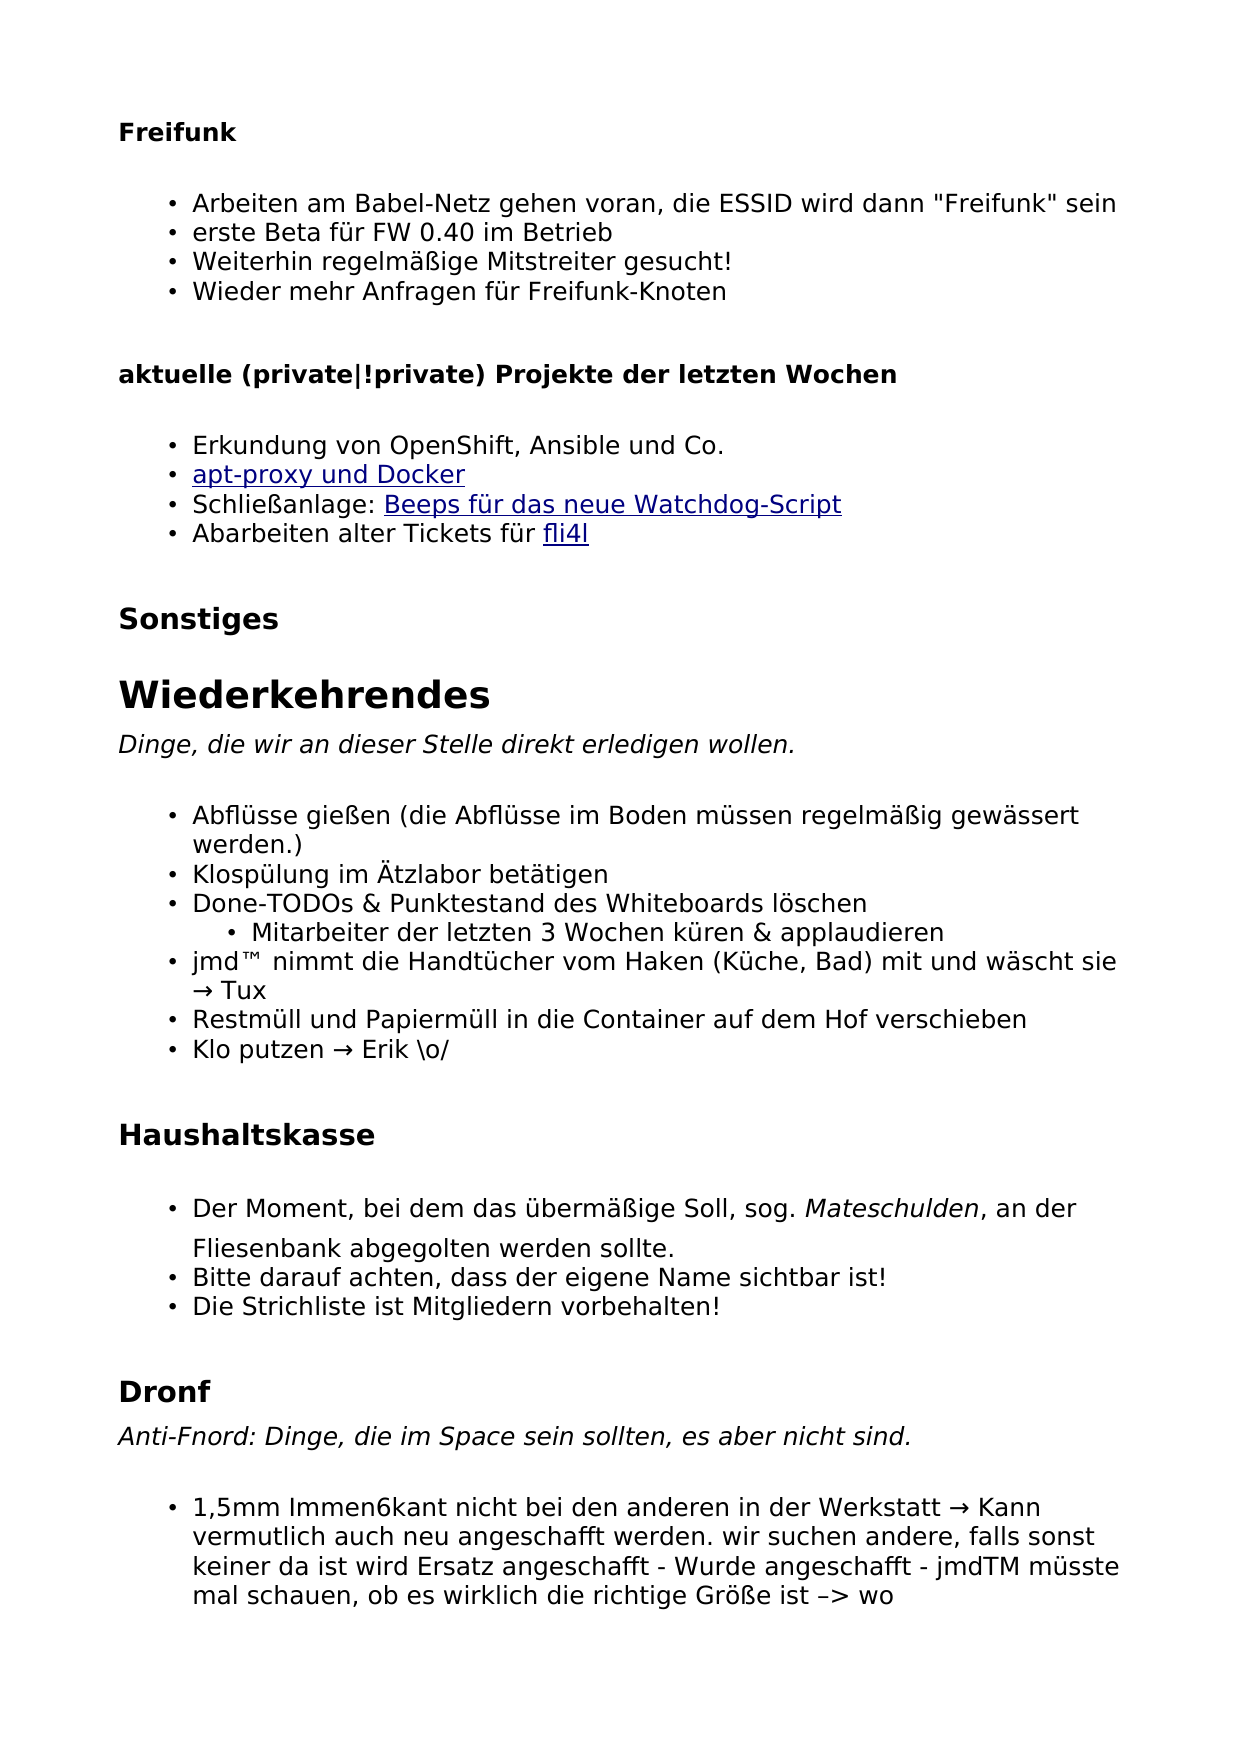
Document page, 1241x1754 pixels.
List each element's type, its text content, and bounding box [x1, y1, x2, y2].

text Anti-Fnord: Dinge, die im Space sein sollten, es aber nicht sind. [118, 1422, 1122, 1451]
list Weiterhin regelmäßige Mitstreiter gesucht! [177, 248, 1122, 277]
list Done-TODOs & Punktestand des Whiteboards löschen [177, 889, 1122, 918]
text Dinge, die wir an dieser Stelle direkt erledigen wollen. [118, 730, 1122, 759]
list Erkundung von OpenShift, Ansible und Co. [177, 432, 1122, 461]
subtitle Haushaltskasse [118, 1118, 1122, 1152]
subtitle Sonstiges [118, 603, 1122, 637]
list apt-proxy und Docker [177, 461, 1122, 490]
subtitle Dronf [118, 1376, 1122, 1410]
list Der Moment, bei dem das übermäßige Soll, sog. Mateschulden, an der Fliesenbank abgegolten werden sollte. [177, 1194, 1122, 1263]
subtitle Wiederkehrendes [118, 674, 1122, 718]
list Die Strichliste ist Mitgliedern vorbehalten! [177, 1292, 1122, 1321]
subtitle aktuelle (private|!private) Projekte der letzten Wochen [118, 360, 1122, 389]
list Arbeiten am Babel-Netz gehen voran, die ESSID wird dann "Freifunk" sein [177, 189, 1122, 218]
list Klo putzen → Erik \o/ [177, 1035, 1122, 1064]
list 1,5mm Immen6kant nicht bei den anderen in der Werkstatt → Kann vermutlich auch neu angeschafft werden. wir suchen andere, falls sonst keiner da ist wird Ersatz angeschafft - Wurde angeschafft - jmdTM müsste mal schauen, ob es wirklich die richtige Größe ist –> wo [177, 1493, 1122, 1610]
subtitle Freifunk [118, 118, 1122, 147]
list Bitte darauf achten, dass der eigene Name sichtbar ist! [177, 1263, 1122, 1292]
list Wieder mehr Anfragen für Freifunk-Knoten [177, 277, 1122, 306]
list Restmüll und Papiermüll in die Container auf dem Hof verschieben [177, 1006, 1122, 1035]
list Abarbeiten alter Tickets für fli4l [177, 519, 1122, 548]
list Mitarbeiter der letzten 3 Wochen küren & applaudieren [236, 918, 1122, 947]
list jmd™ nimmt die Handtücher vom Haken (Küche, Bad) mit und wäscht sie → Tux [177, 947, 1122, 1006]
list Abflüsse gießen (die Abflüsse im Boden müssen regelmäßig gewässert werden.) [177, 801, 1122, 860]
list Schließanlage: Beeps für das neue Watchdog-Script [177, 490, 1122, 519]
list erste Beta für FW 0.40 im Betrieb [177, 218, 1122, 248]
list Klospülung im Ätzlabor betätigen [177, 860, 1122, 889]
